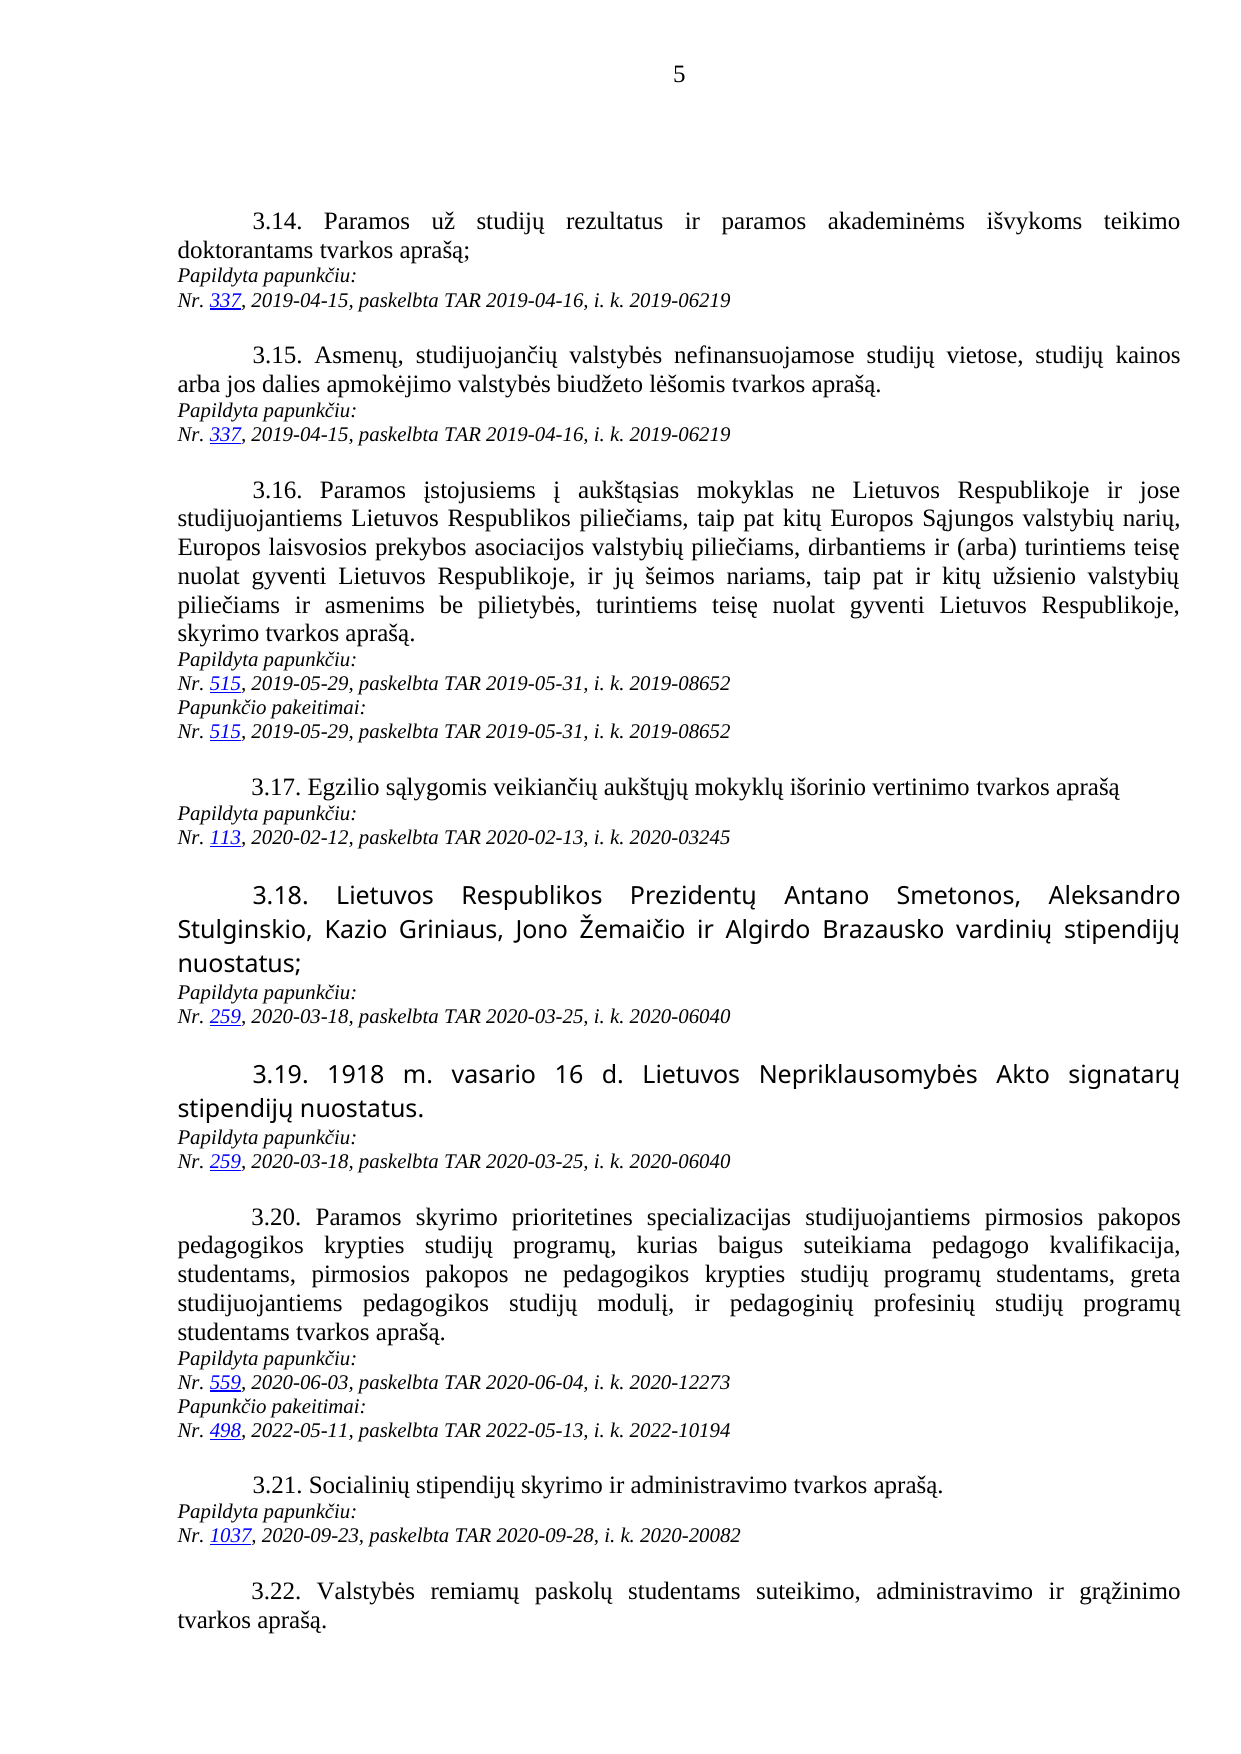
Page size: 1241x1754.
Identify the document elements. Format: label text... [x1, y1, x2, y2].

text Papildyta papunkčiu: [177, 263, 1181, 287]
text Papildyta papunkčiu: [177, 647, 1181, 671]
text 3.22. Valstybės remiamų paskolų studentams suteikimo, administravimo ir grąžinimo tvarkos aprašą. [177, 1576, 1181, 1634]
text Nr. 1037, 2020-09-23, paskelbta TAR 2020-09-28, i. k. 2020-20082 [177, 1523, 1181, 1547]
text 3.18. Lietuvos Respublikos Prezidentų Antano Smetonos, Aleksandro Stulginskio, Kazio Griniaus, Jono Žemaičio ir Algirdo Brazausko vardinių stipendijų nuostatus; [177, 878, 1181, 980]
text 3.14. Paramos už studijų rezultatus ir paramos akademinėms išvykoms teikimo doktorantams tvarkos aprašą; [177, 206, 1181, 263]
text Papildyta papunkčiu: [177, 1125, 1181, 1149]
text 3.20. Paramos skyrimo prioritetines specializacijas studijuojantiems pirmosios pakopos pedagogikos krypties studijų programų, kurias baigus suteikiama pedagogo kvalifikacija, studentams, pirmosios pakopos ne pedagogikos krypties studijų programų studentams, greta studijuojantiems pedagogikos studijų modulį, ir pedagoginių profesinių studijų programų studentams tvarkos aprašą. [177, 1202, 1181, 1346]
text Papildyta papunkčiu: [177, 1499, 1181, 1523]
text Papildyta papunkčiu: [177, 980, 1181, 1004]
text Papildyta papunkčiu: [177, 1346, 1181, 1370]
text Nr. 515, 2019-05-29, paskelbta TAR 2019-05-31, i. k. 2019-08652 [177, 719, 1181, 743]
text 3.17. Egzilio sąlygomis veikiančių aukštųjų mokyklų išorinio vertinimo tvarkos aprašą [177, 772, 1181, 801]
text Nr. 498, 2022-05-11, paskelbta TAR 2022-05-13, i. k. 2022-10194 [177, 1418, 1181, 1442]
text Nr. 337, 2019-04-15, paskelbta TAR 2019-04-16, i. k. 2019-06219 [177, 287, 1181, 312]
text Nr. 259, 2020-03-18, paskelbta TAR 2020-03-25, i. k. 2020-06040 [177, 1004, 1181, 1028]
text Papunkčio pakeitimai: [177, 695, 1181, 719]
text 3.19. 1918 m. vasario 16 d. Lietuvos Nepriklausomybės Akto signatarų stipendijų nuostatus. [177, 1057, 1181, 1125]
text Nr. 515, 2019-05-29, paskelbta TAR 2019-05-31, i. k. 2019-08652 [177, 671, 1181, 695]
text Nr. 113, 2020-02-12, paskelbta TAR 2020-02-13, i. k. 2020-03245 [177, 825, 1181, 849]
text Papunkčio pakeitimai: [177, 1394, 1181, 1418]
text 3.16. Paramos įstojusiems į aukštąsias mokyklas ne Lietuvos Respublikoje ir jose studijuojantiems Lietuvos Respublikos piliečiams, taip pat kitų Europos Sąjungos valstybių narių, Europos laisvosios prekybos asociacijos valstybių piliečiams, dirbantiems ir (arba) turintiems teisę nuolat gyventi Lietuvos Respublikoje, ir jų šeimos nariams, taip pat ir kitų užsienio valstybių piliečiams ir asmenims be pilietybės, turintiems teisę nuolat gyventi Lietuvos Respublikoje, skyrimo tvarkos aprašą. [177, 475, 1181, 647]
text 3.15. Asmenų, studijuojančių valstybės nefinansuojamose studijų vietose, studijų kainos arba jos dalies apmokėjimo valstybės biudžeto lėšomis tvarkos aprašą. [177, 340, 1181, 398]
text Nr. 337, 2019-04-15, paskelbta TAR 2019-04-16, i. k. 2019-06219 [177, 422, 1181, 446]
text Papildyta papunkčiu: [177, 801, 1181, 825]
text 3.21. Socialinių stipendijų skyrimo ir administravimo tvarkos aprašą. [177, 1471, 1181, 1499]
text Papildyta papunkčiu: [177, 398, 1181, 422]
text Nr. 559, 2020-06-03, paskelbta TAR 2020-06-04, i. k. 2020-12273 [177, 1370, 1181, 1394]
text Nr. 259, 2020-03-18, paskelbta TAR 2020-03-25, i. k. 2020-06040 [177, 1149, 1181, 1173]
